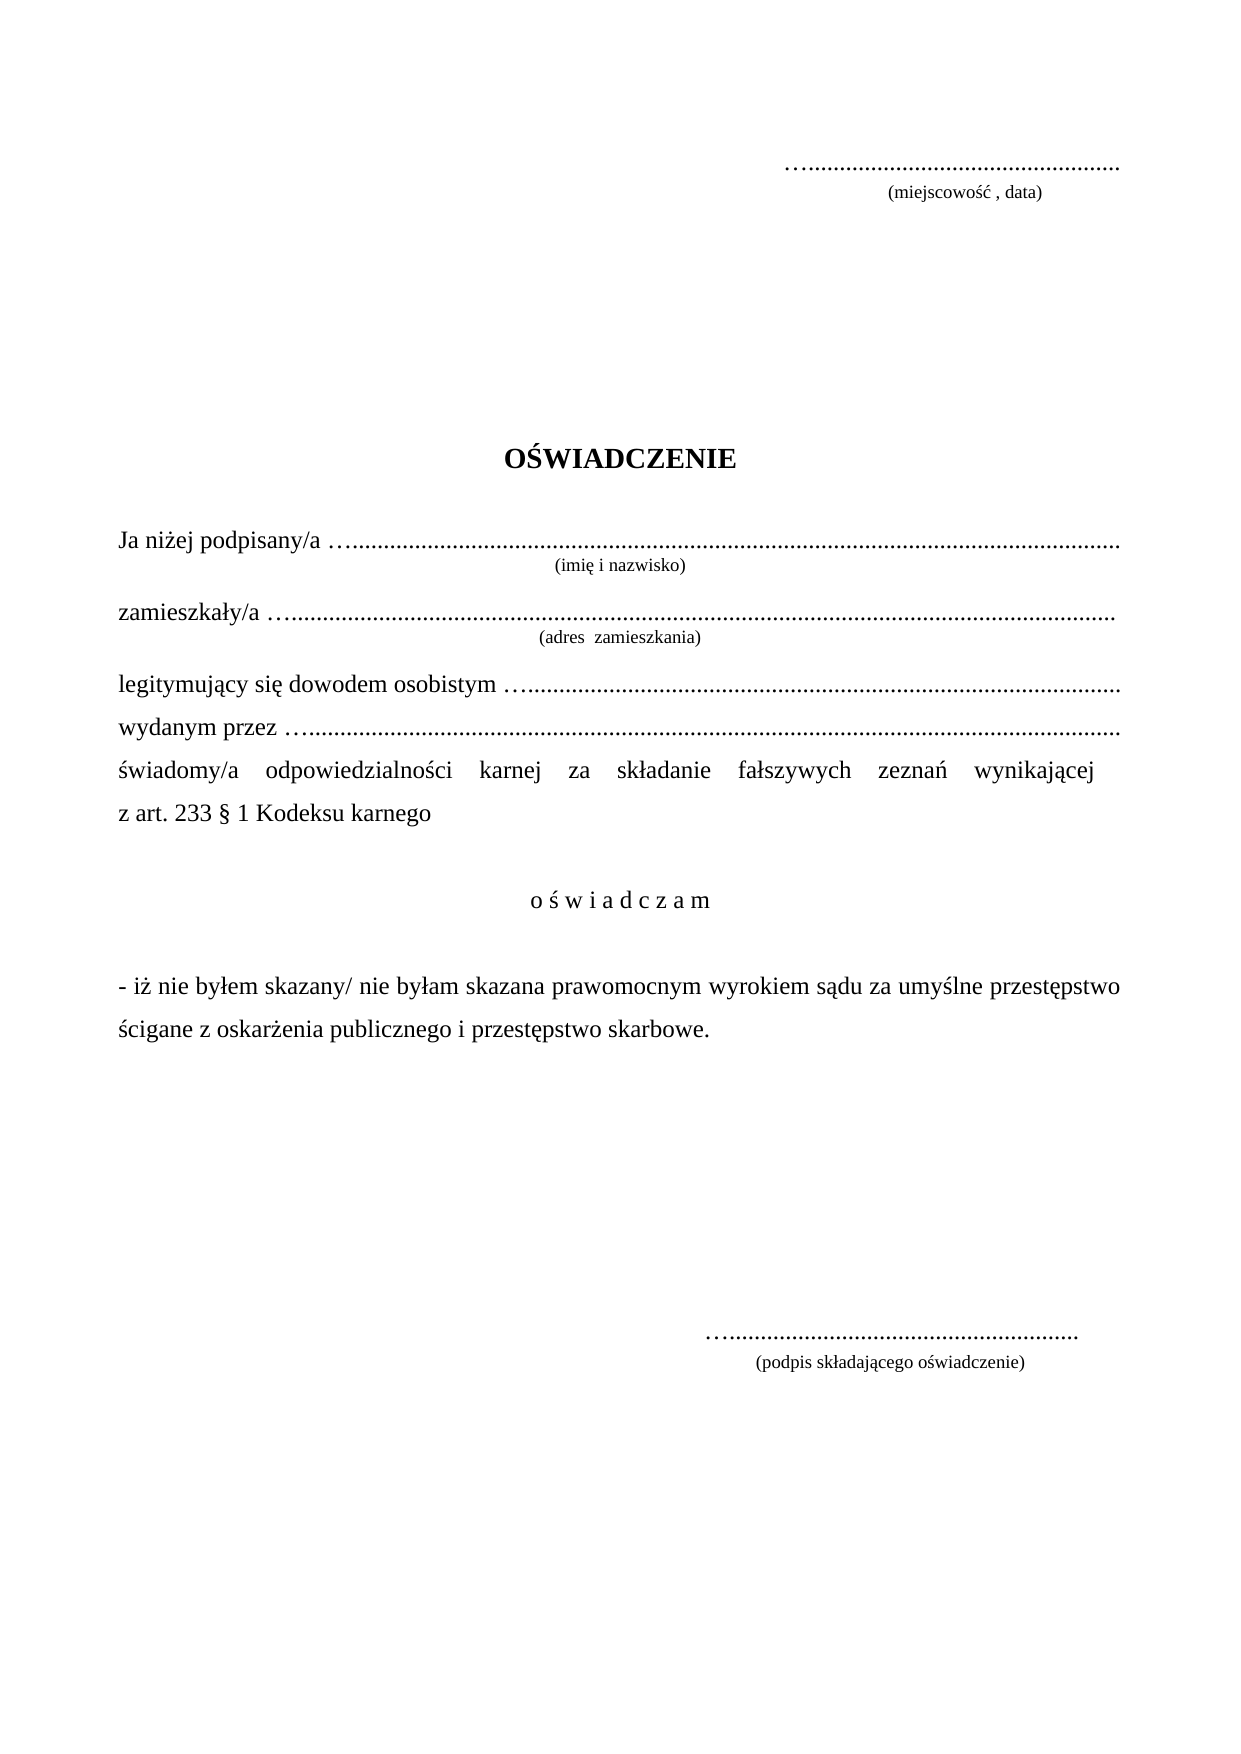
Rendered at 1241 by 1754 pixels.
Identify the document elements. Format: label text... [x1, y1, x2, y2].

text legitymujący się dowodem osobistym …............................................................................................... [118, 669, 1122, 698]
text - iż nie byłem skazany/ nie byłam skazana prawomocnym wyrokiem sądu za umyślne przestępstwo ścigane z oskarżenia publicznego i przestępstwo skarbowe. [118, 971, 1122, 1043]
text wydanym przez ….................................................................................................................................. [118, 712, 1122, 741]
text ….................................................. [118, 147, 1122, 176]
text Ja niżej podpisany/a …........................................................................................................................... [118, 525, 1122, 554]
text (imię i nazwisko) [118, 554, 1122, 576]
text (podpis składającego oświadczenie) [118, 1345, 1122, 1373]
text o ś w i a d c z a m [118, 885, 1122, 913]
text świadomy/a odpowiedzialności karnej za składanie fałszywych zeznań wynikającej z art. 233 § 1 Kodeksu karnego [118, 755, 1122, 827]
text …........................................................ [118, 1316, 1122, 1345]
text OŚWIADCZENIE [118, 442, 1122, 475]
text (adres zamieszkania) [118, 626, 1122, 648]
text zamieszkały/a ….................................................................................................................................... [118, 597, 1122, 626]
text (miejscowość , data) [118, 176, 1122, 204]
